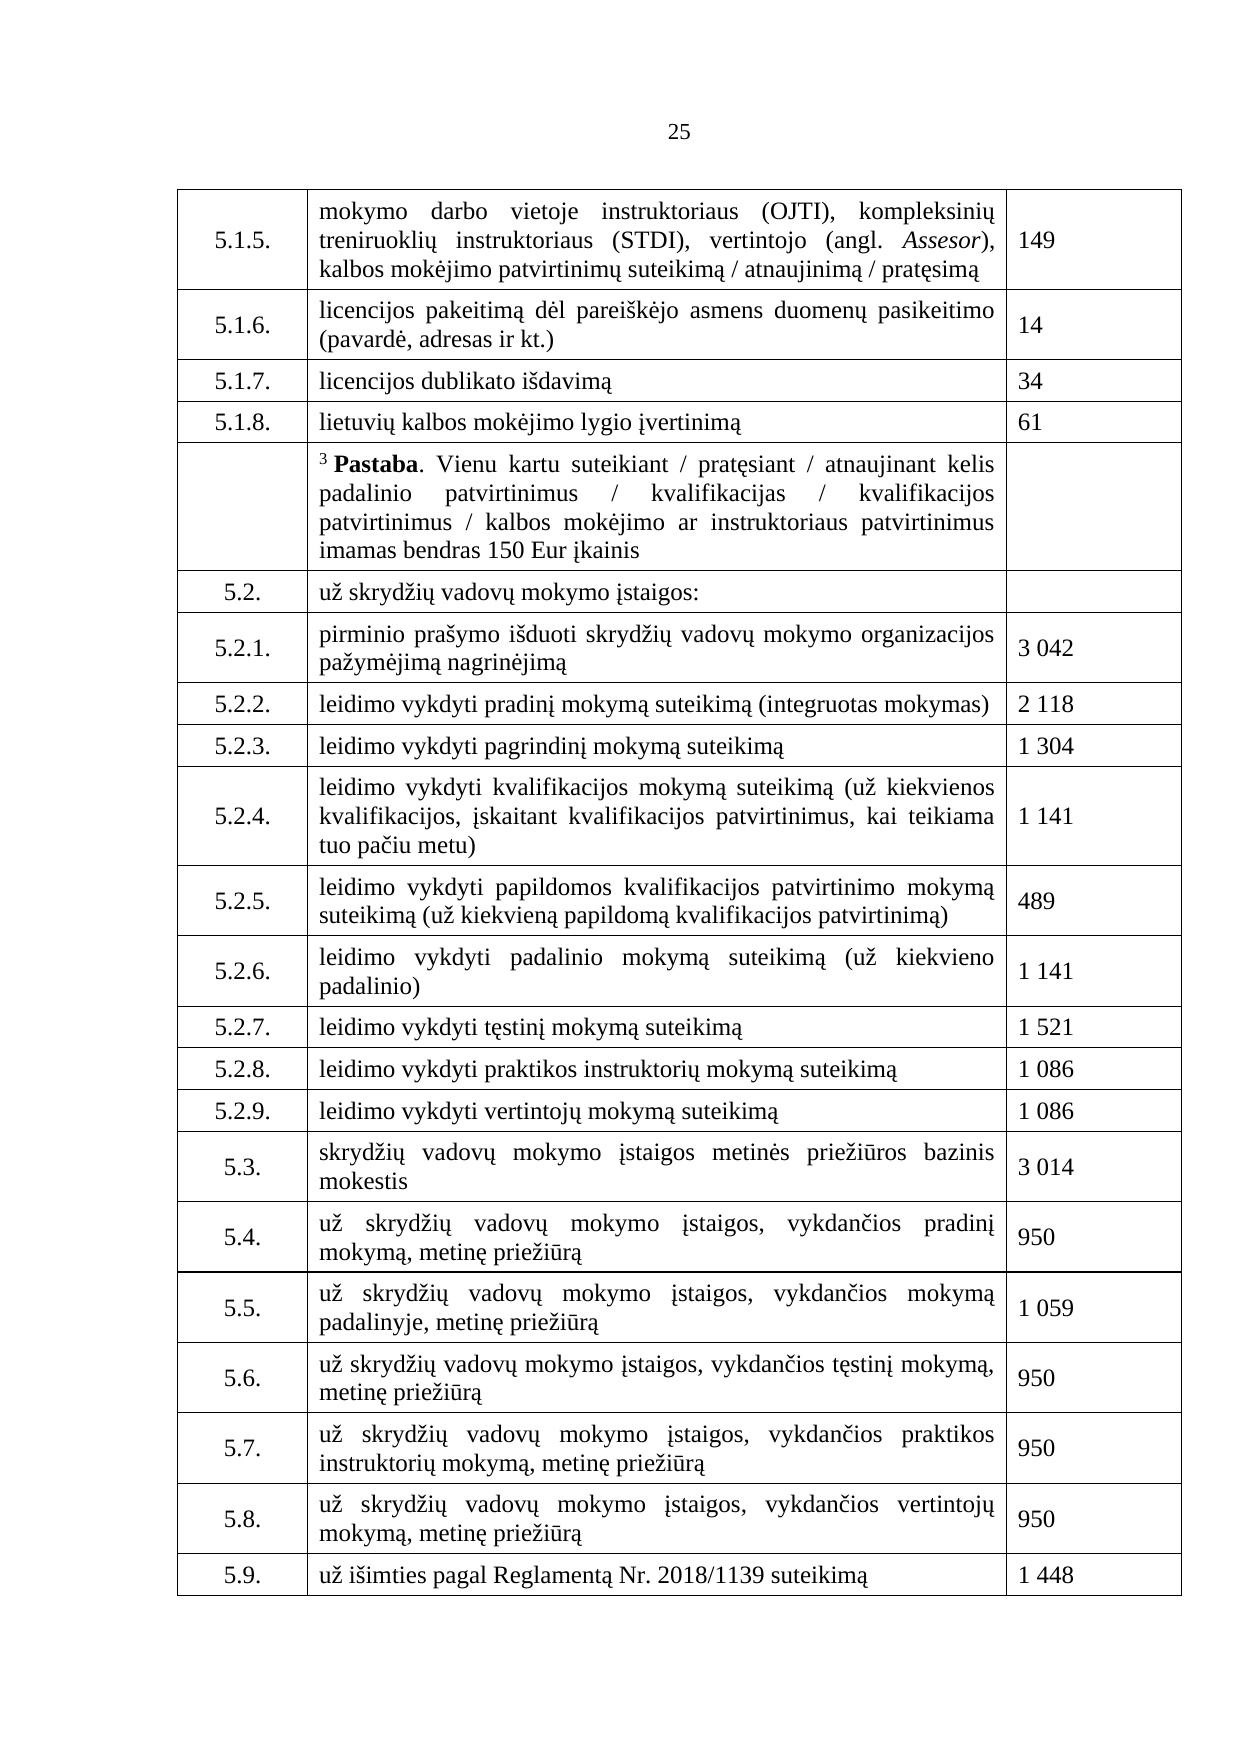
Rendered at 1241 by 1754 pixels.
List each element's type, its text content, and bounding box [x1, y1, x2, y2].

table_cell 5.2.3. [178, 725, 307, 766]
table_cell lietuvių kalbos mokėjimo lygio įvertinimą [308, 402, 1006, 442]
table_cell 5.1.5. [178, 190, 307, 288]
table_cell licencijos pakeitimą dėl pareiškėjo asmens duomenų pasikeitimo (pavardė, adresas ir kt.) [308, 290, 1006, 359]
table_cell 5.1.8. [178, 402, 307, 442]
table_cell už skrydžių vadovų mokymo įstaigos: [308, 571, 1006, 612]
table_cell licencijos dublikato išdavimą [308, 360, 1006, 401]
table_cell 5.5. [178, 1273, 307, 1342]
table_cell leidimo vykdyti padalinio mokymą suteikimą (už kiekvieno padalinio) [308, 936, 1006, 1006]
table_cell pirminio prašymo išduoti skrydžių vadovų mokymo organizacijos pažymėjimą nagrinėjimą [308, 613, 1006, 682]
table_cell 5.9. [178, 1554, 307, 1595]
table_cell 950 [1007, 1202, 1181, 1271]
table_cell už išimties pagal Reglamentą Nr. 2018/1139 suteikimą [308, 1554, 1006, 1595]
table_cell 1 086 [1007, 1048, 1181, 1089]
table_cell 1 086 [1007, 1090, 1181, 1131]
table_cell 3 042 [1007, 613, 1181, 682]
table_cell 5.2. [178, 571, 307, 612]
table_cell 34 [1007, 360, 1181, 401]
table_cell už skrydžių vadovų mokymo įstaigos, vykdančios praktikos instruktorių mokymą, metinę priežiūrą [308, 1413, 1006, 1483]
table_cell 5.2.4. [178, 767, 307, 865]
table_cell 5.2.9. [178, 1090, 307, 1131]
table_cell 149 [1007, 190, 1181, 288]
table_cell 61 [1007, 402, 1181, 442]
table_cell 5.6. [178, 1343, 307, 1412]
table_cell 950 [1007, 1484, 1181, 1553]
table_cell 1 521 [1007, 1007, 1181, 1047]
table_cell 950 [1007, 1413, 1181, 1483]
table_cell 1 141 [1007, 936, 1181, 1006]
table_cell 5.2.6. [178, 936, 307, 1006]
table_cell leidimo vykdyti tęstinį mokymą suteikimą [308, 1007, 1006, 1047]
table_cell leidimo vykdyti pagrindinį mokymą suteikimą [308, 725, 1006, 766]
table_cell leidimo vykdyti praktikos instruktorių mokymą suteikimą [308, 1048, 1006, 1089]
table_cell 5.2.5. [178, 866, 307, 935]
table_cell 5.1.6. [178, 290, 307, 359]
table_cell skrydžių vadovų mokymo įstaigos metinės priežiūros bazinis mokestis [308, 1132, 1006, 1201]
table_cell 1 448 [1007, 1554, 1181, 1595]
table_cell už skrydžių vadovų mokymo įstaigos, vykdančios pradinį mokymą, metinę priežiūrą [308, 1202, 1006, 1271]
table_cell 5.1.7. [178, 360, 307, 401]
table_cell 5.2.7. [178, 1007, 307, 1047]
table_cell leidimo vykdyti kvalifikacijos mokymą suteikimą (už kiekvienos kvalifikacijos, įskaitant kvalifikacijos patvirtinimus, kai teikiama tuo pačiu metu) [308, 767, 1006, 865]
table_cell [1007, 571, 1181, 612]
table_cell leidimo vykdyti papildomos kvalifikacijos patvirtinimo mokymą suteikimą (už kiekvieną papildomą kvalifikacijos patvirtinimą) [308, 866, 1006, 935]
table_cell leidimo vykdyti vertintojų mokymą suteikimą [308, 1090, 1006, 1131]
table_cell už skrydžių vadovų mokymo įstaigos, vykdančios tęstinį mokymą, metinę priežiūrą [308, 1343, 1006, 1412]
table_cell už skrydžių vadovų mokymo įstaigos, vykdančios mokymą padalinyje, metinę priežiūrą [308, 1273, 1006, 1342]
table_cell [1007, 443, 1181, 570]
table_cell mokymo darbo vietoje instruktoriaus (OJTI), kompleksinių treniruoklių instruktoriaus (STDI), vertintojo (angl. Assesor), kalbos mokėjimo patvirtinimų suteikimą / atnaujinimą / pratęsimą [308, 190, 1006, 288]
table_cell 3 014 [1007, 1132, 1181, 1201]
table_cell 5.2.2. [178, 683, 307, 724]
table_cell [178, 443, 307, 570]
table_cell už skrydžių vadovų mokymo įstaigos, vykdančios vertintojų mokymą, metinę priežiūrą [308, 1484, 1006, 1553]
table_cell 5.3. [178, 1132, 307, 1201]
table_cell 1 059 [1007, 1273, 1181, 1342]
table_cell 14 [1007, 290, 1181, 359]
table_cell 489 [1007, 866, 1181, 935]
table_cell 2 118 [1007, 683, 1181, 724]
table_cell 1 304 [1007, 725, 1181, 766]
table_cell 950 [1007, 1343, 1181, 1412]
table_cell leidimo vykdyti pradinį mokymą suteikimą (integruotas mokymas) [308, 683, 1006, 724]
table_cell 3 Pastaba. Vienu kartu suteikiant / pratęsiant / atnaujinant kelis padalinio patvirtinimus / kvalifikacijas / kvalifikacijos patvirtinimus / kalbos mokėjimo ar instruktoriaus patvirtinimus imamas bendras 150 Eur įkainis [308, 443, 1006, 570]
table_cell 5.8. [178, 1484, 307, 1553]
table_cell 1 141 [1007, 767, 1181, 865]
table_cell 5.7. [178, 1413, 307, 1483]
table_cell 5.4. [178, 1202, 307, 1271]
table_cell 5.2.1. [178, 613, 307, 682]
table_cell 5.2.8. [178, 1048, 307, 1089]
